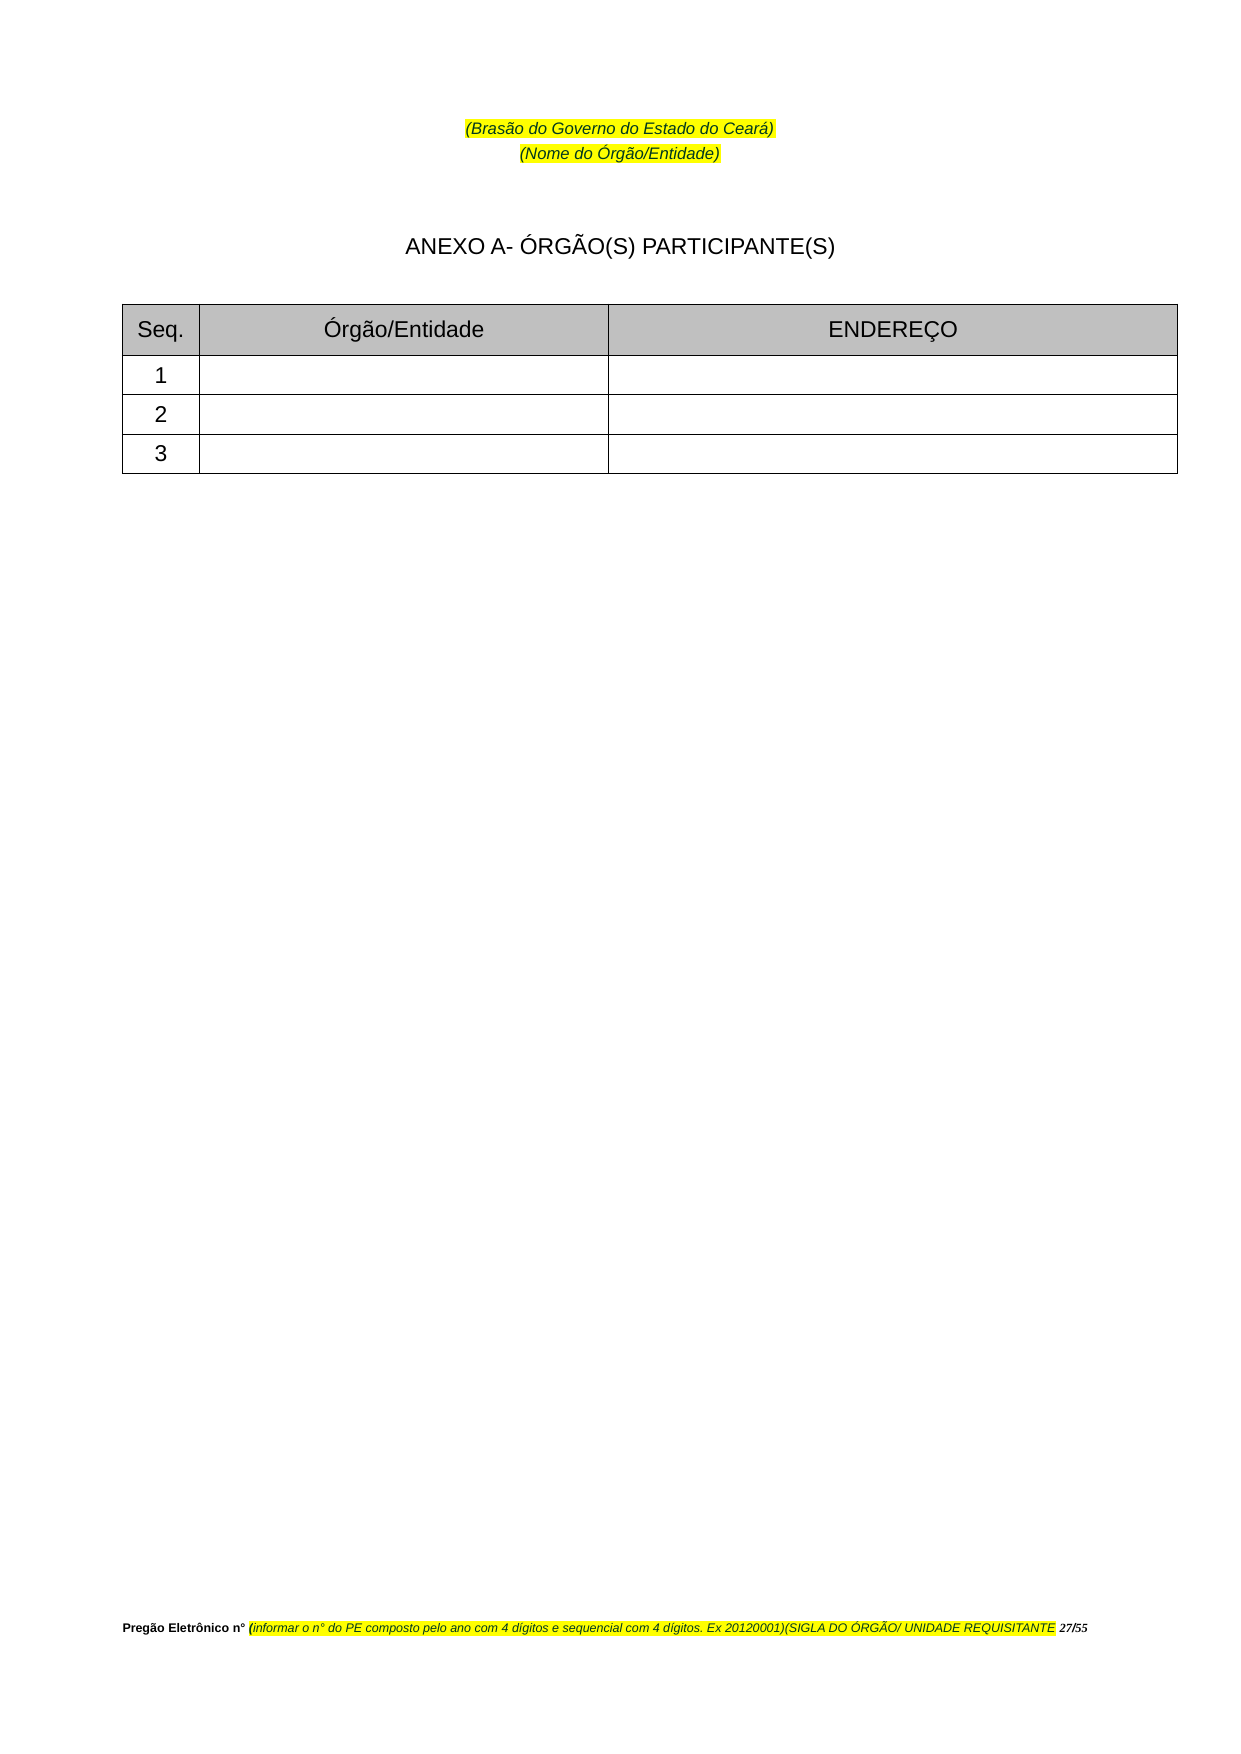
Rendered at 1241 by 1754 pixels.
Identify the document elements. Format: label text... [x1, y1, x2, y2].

table_cell [200, 435, 608, 473]
table_header Órgão/Entidade [200, 305, 608, 355]
text ANEXO A- ÓRGÃO(S) PARTICIPANTE(S) [122, 233, 1118, 259]
table_cell [200, 395, 608, 433]
table_header ENDEREÇO [609, 305, 1177, 355]
table_cell 1 [123, 356, 199, 394]
table_cell 2 [123, 395, 199, 433]
table_cell [609, 435, 1177, 473]
table_cell 3 [123, 435, 199, 473]
table_cell [609, 395, 1177, 433]
table_cell [609, 356, 1177, 394]
table_cell [200, 356, 608, 394]
table_header Seq. [123, 305, 199, 355]
